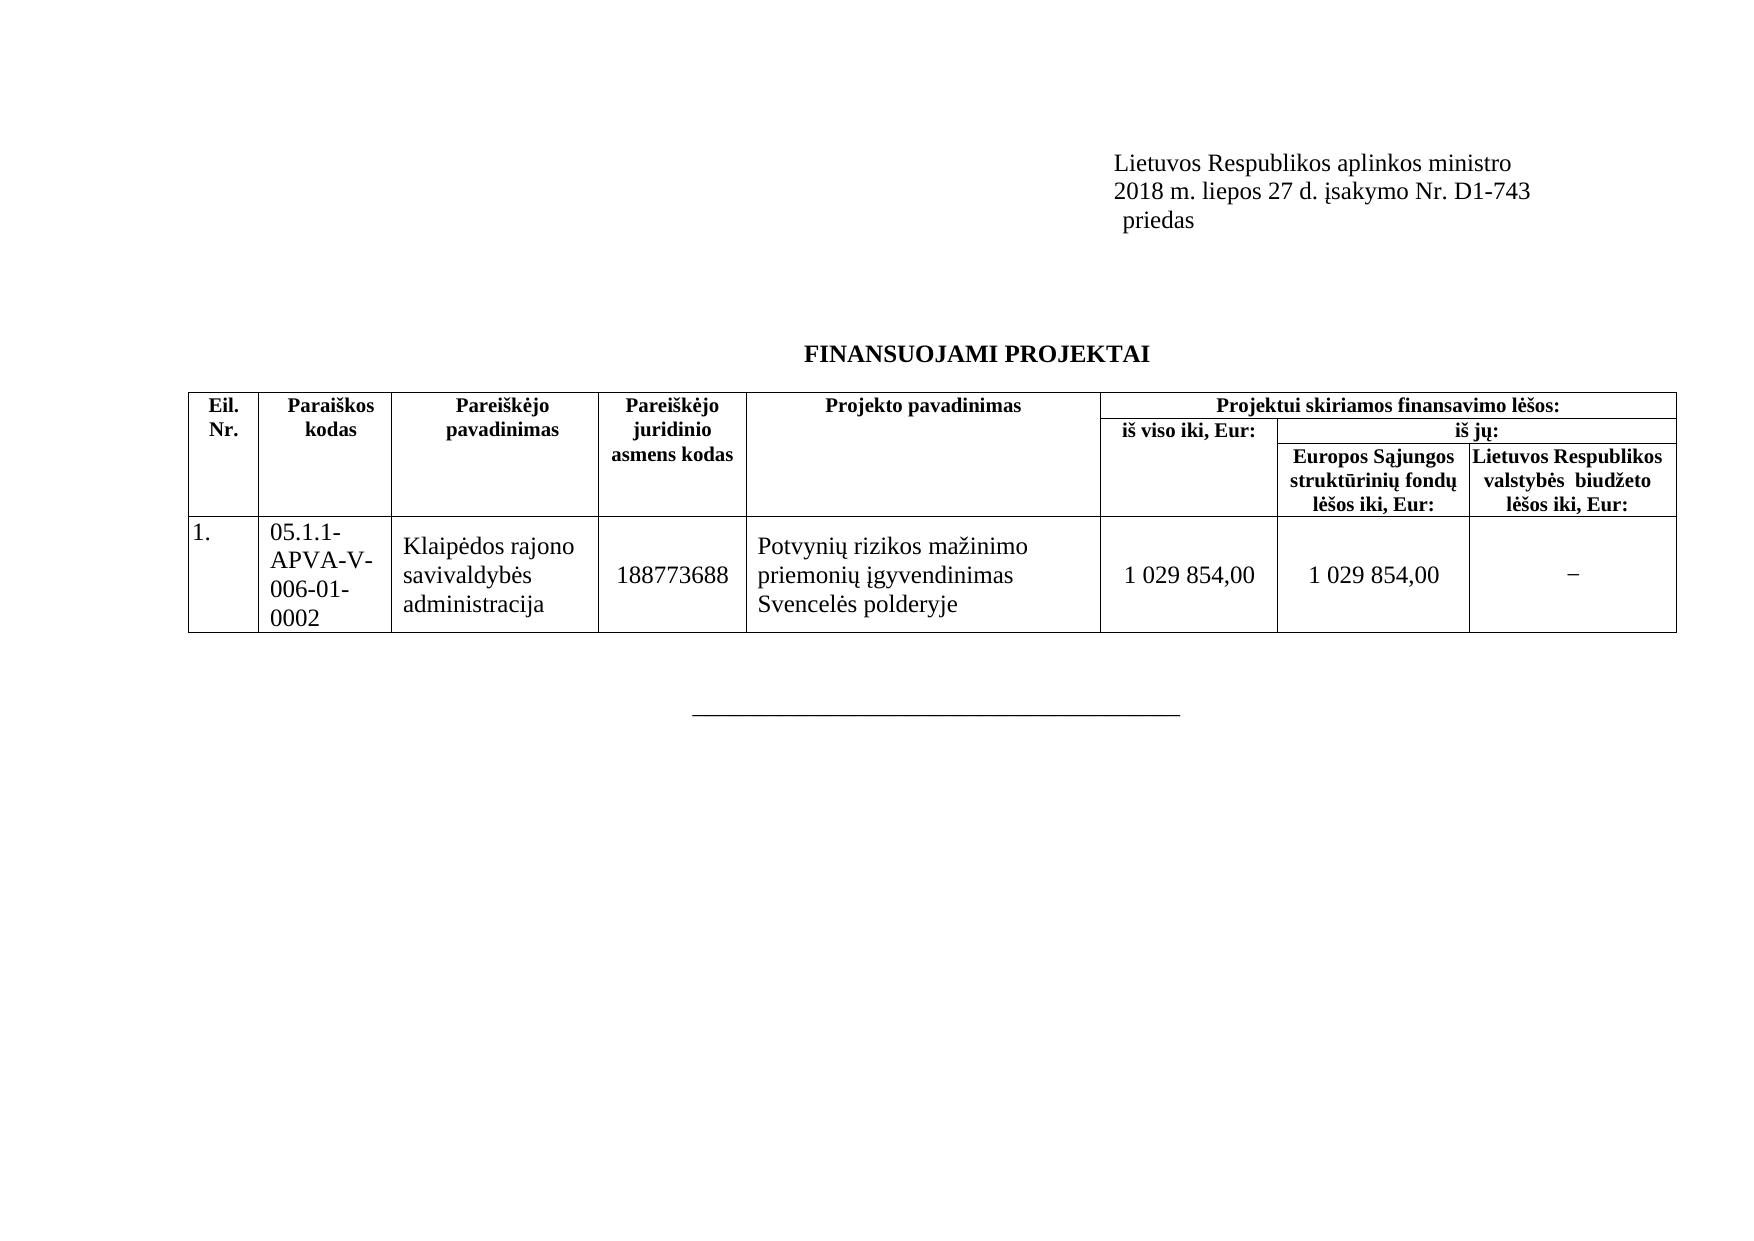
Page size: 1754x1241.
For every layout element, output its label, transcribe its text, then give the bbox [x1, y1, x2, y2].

table_cell 05.1.1-APVA-V-006-01-0002 [259, 517, 391, 632]
table_cell 1 029 854,00 [1278, 517, 1469, 632]
text Lietuvos Respublikos aplinkos ministro [591, 148, 1695, 176]
table_header Projektui skiriamos finansavimo lėšos: [1101, 393, 1676, 417]
table_cell Potvynių rizikos mažinimo priemonių įgyvendinimas Svencelės polderyje [747, 517, 1100, 632]
text priedas [1107, 205, 1695, 234]
table_cell 1. [189, 517, 258, 632]
text _______________________________________ [177, 690, 1695, 719]
table_cell − [1470, 517, 1676, 632]
text FINANSUOJAMI PROJEKTAI [177, 339, 1695, 368]
table_header Projekto pavadinimas [747, 393, 1100, 516]
table_header Pareiškėjo juridinio asmens kodas [599, 393, 746, 516]
table_cell 1 029 854,00 [1101, 517, 1277, 632]
table_cell Klaipėdos rajono savivaldybės administracija [392, 517, 598, 632]
text 2018 m. liepos 27 d. įsakymo Nr. D1-743 [591, 176, 1695, 205]
table_cell iš viso iki, Eur: [1101, 419, 1277, 516]
table_header Eil. Nr. [189, 393, 258, 516]
table_cell Lietuvos Respublikos valstybės biudžeto lėšos iki, Eur: [1470, 444, 1676, 516]
table_header Pareiškėjo pavadinimas [392, 393, 598, 516]
table_cell iš jų: [1278, 419, 1676, 442]
table_cell Europos Sąjungos struktūrinių fondų lėšos iki, Eur: [1278, 444, 1469, 516]
table_header Paraiškos kodas [259, 393, 391, 516]
table_cell 188773688 [599, 517, 746, 632]
